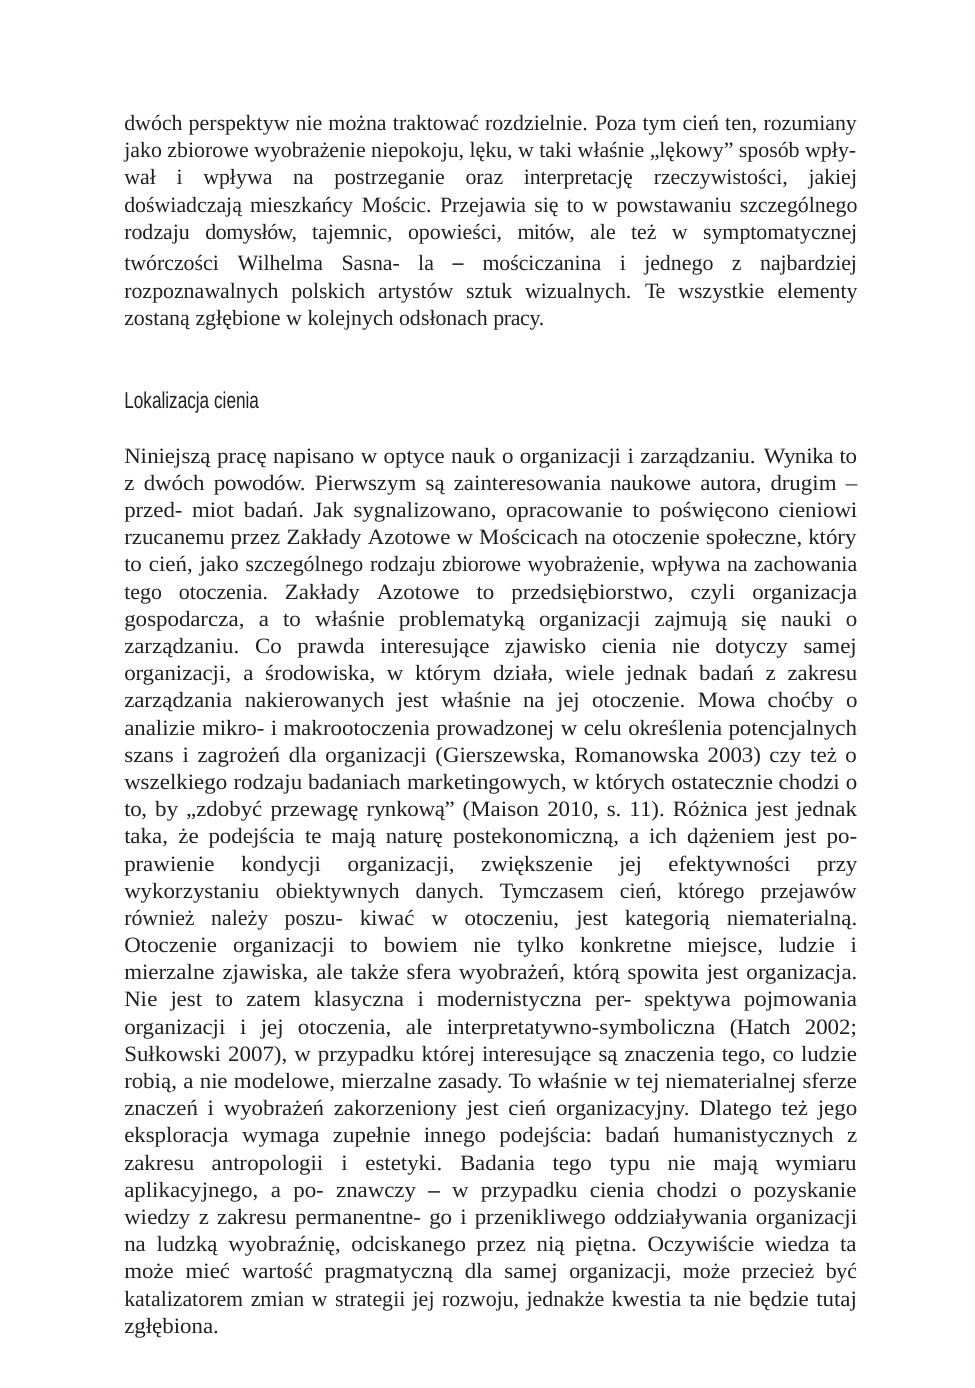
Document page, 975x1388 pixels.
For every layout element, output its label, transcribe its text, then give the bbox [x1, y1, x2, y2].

text Niniejszą pracę napisano w optyce nauk o organizacji i zarządzaniu. Wynika to z dwóch powodów. Pierwszym są zainteresowania naukowe autora, drugim – przed- miot badań. Jak sygnalizowano, opracowanie to poświęcono cieniowi rzucanemu przez Zakłady Azotowe w Mościcach na otoczenie społeczne, który to cień, jako szczególnego rodzaju zbiorowe wyobrażenie, wpływa na zachowania tego otoczenia. Zakłady Azotowe to przedsiębiorstwo, czyli organizacja gospodarcza, a to właśnie problematyką organizacji zajmują się nauki o zarządzaniu. Co prawda interesujące zjawisko cienia nie dotyczy samej organizacji, a środowiska, w którym działa, wiele jednak badań z zakresu zarządzania nakierowanych jest właśnie na jej otoczenie. Mowa choćby o analizie mikro- i makrootoczenia prowadzonej w celu określenia potencjalnych szans i zagrożeń dla organizacji (Gierszewska, Romanowska 2003) czy też o wszelkiego rodzaju badaniach marketingowych, w których ostatecznie chodzi o to, by „zdobyć przewagę rynkową” (Maison 2010, s. 11). Różnica jest jednak taka, że podejścia te mają naturę postekonomiczną, a ich dążeniem jest po- prawienie kondycji organizacji, zwiększenie jej efektywności przy wykorzystaniu obiektywnych danych. Tymczasem cień, którego przejawów również należy poszu- kiwać w otoczeniu, jest kategorią niematerialną. Otoczenie organizacji to bowiem nie tylko konkretne miejsce, ludzie i mierzalne zjawiska, ale także sfera wyobrażeń, którą spowita jest organizacja. Nie jest to zatem klasyczna i modernistyczna per- spektywa pojmowania organizacji i jej otoczenia, ale interpretatywno-symboliczna (Hatch 2002; Sułkowski 2007), w przypadku której interesujące są znaczenia tego, co ludzie robią, a nie modelowe, mierzalne zasady. To właśnie w tej niematerialnej sferze znaczeń i wyobrażeń zakorzeniony jest cień organizacyjny. Dlatego też jego eksploracja wymaga zupełnie innego podejścia: badań humanistycznych z zakresu antropologii i estetyki. Badania tego typu nie mają wymiaru aplikacyjnego, a po- znawczy – w przypadku cienia chodzi o pozyskanie wiedzy z zakresu permanentne- go i przenikliwego oddziaływania organizacji na ludzką wyobraźnię, odciskanego przez nią piętna. Oczywiście wiedza ta może mieć wartość pragmatyczną dla samej organizacji, może przecież być katalizatorem zmian w strategii jej rozwoju, jednakże kwestia ta nie będzie tutaj zgłębiona. [124, 443, 857, 1338]
text dwóch perspektyw nie można traktować rozdzielnie. Poza tym cień ten, rozumiany jako zbiorowe wyobrażenie niepokoju, lęku, w taki właśnie „lękowy” sposób wpły- wał i wpływa na postrzeganie oraz interpretację rzeczywistości, jakiej doświadczają mieszkańcy Mościc. Przejawia się to w powstawaniu szczególnego rodzaju domysłów, tajemnic, opowieści, mitów, ale też w symptomatycznej twórczości Wilhelma Sasna- la – mościczanina i jednego z najbardziej rozpoznawalnych polskich artystów sztuk wizualnych. Te wszystkie elementy zostaną zgłębione w kolejnych odsłonach pracy. [124, 110, 857, 331]
subtitle Lokalizacja cienia [124, 387, 869, 413]
